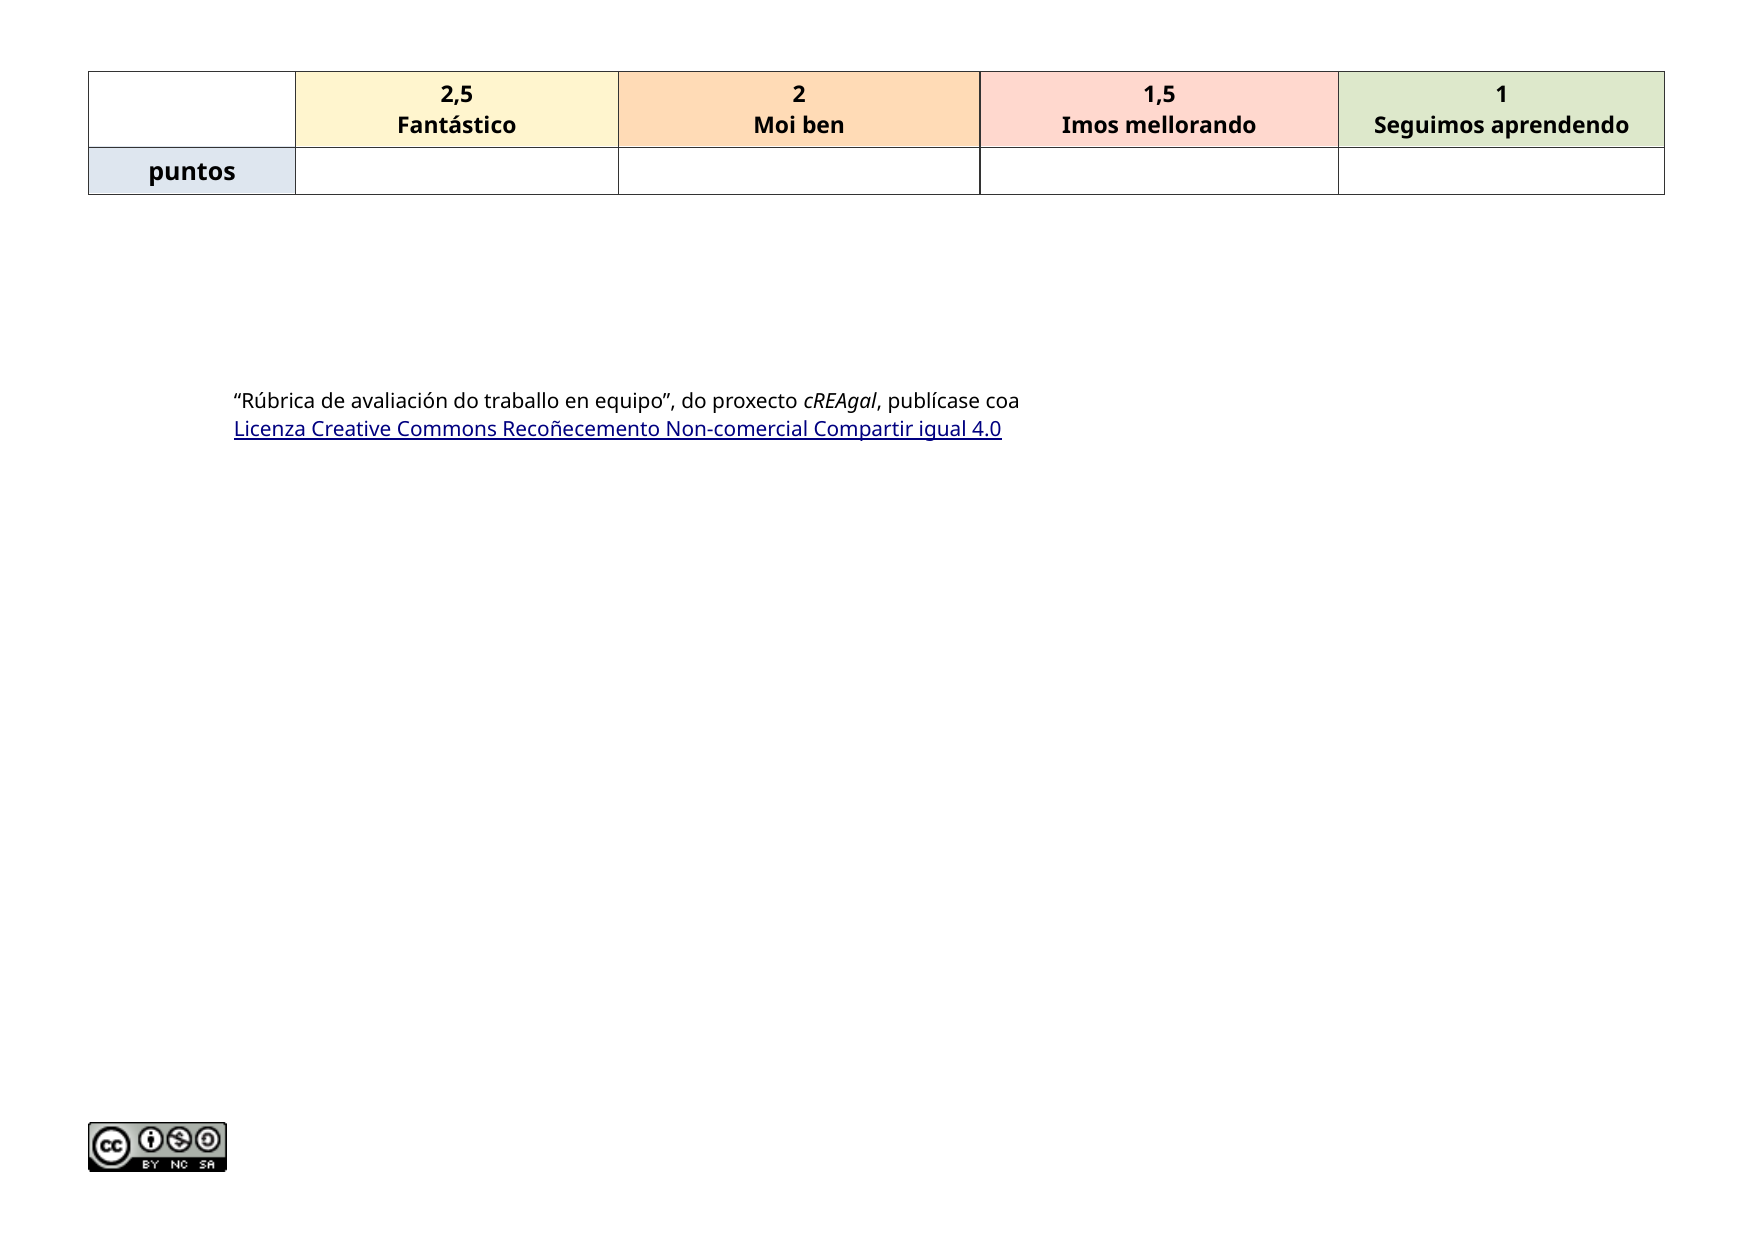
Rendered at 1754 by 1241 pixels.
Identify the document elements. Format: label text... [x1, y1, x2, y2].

picture [88, 1122, 227, 1172]
table_cell [619, 148, 979, 193]
table_cell puntos [89, 148, 295, 193]
table_header 2 Moi ben [619, 72, 979, 146]
table_cell [296, 148, 618, 193]
table_header [89, 72, 295, 146]
table_cell [981, 148, 1338, 193]
table_header 1 Seguimos aprendendo [1339, 72, 1664, 146]
table_header 2,5 Fantástico [296, 72, 618, 146]
table_cell [1339, 148, 1664, 193]
table_header 1,5 Imos mellorando [981, 72, 1338, 146]
